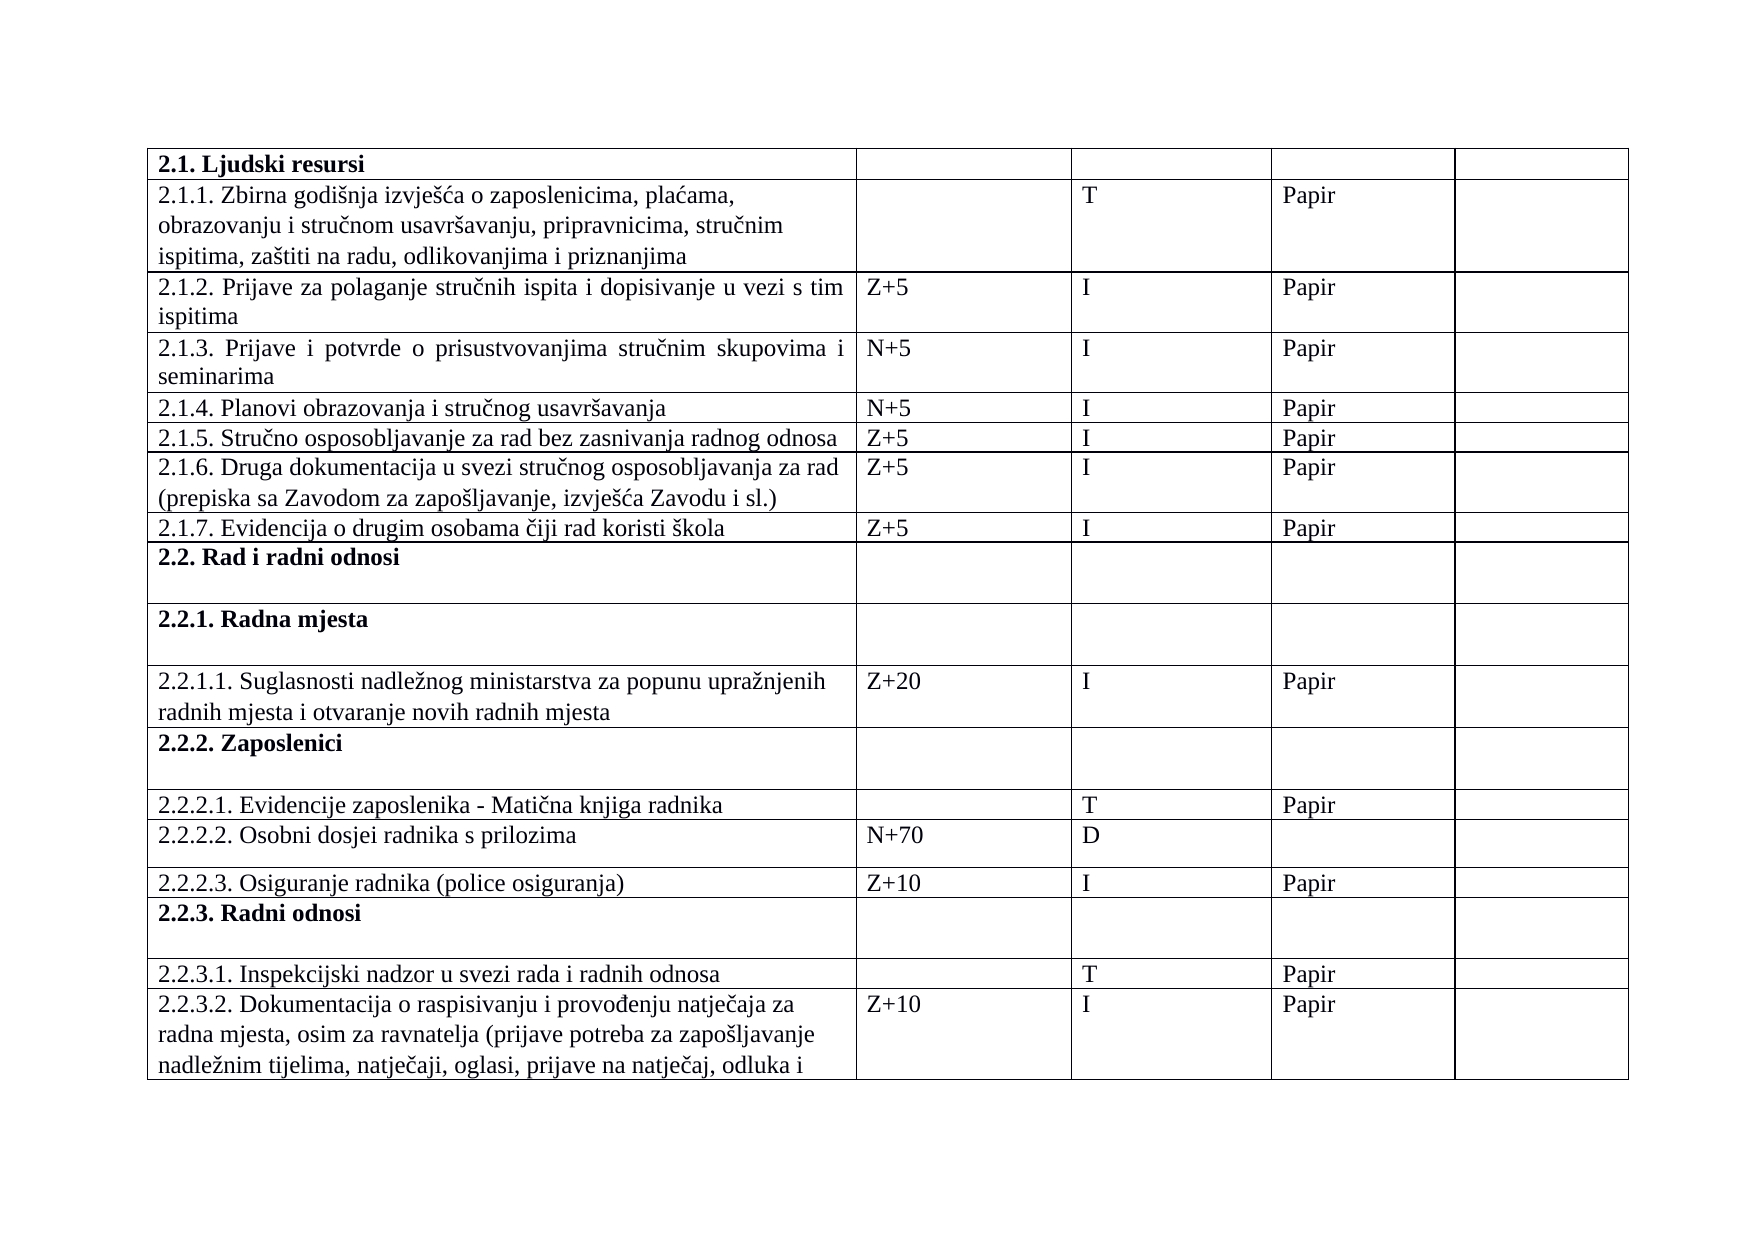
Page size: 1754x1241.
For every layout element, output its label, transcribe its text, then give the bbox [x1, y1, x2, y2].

table_cell [857, 543, 1071, 603]
table_cell I [1072, 273, 1271, 332]
table_cell 2.1.3. Prijave i potvrde o prisustvovanjima stručnim skupovima i seminarima [148, 333, 856, 392]
table_cell 2.1.4. Planovi obrazovanja i stručnog usavršavanja [148, 393, 856, 422]
table_cell [1456, 820, 1628, 867]
table_cell Papir [1272, 513, 1454, 541]
table_cell 2.2. Rad i radni odnosi [148, 543, 856, 603]
table_cell [1072, 728, 1271, 789]
table_cell I [1072, 513, 1271, 541]
table_cell [1272, 543, 1454, 603]
table_cell [1456, 728, 1628, 789]
table_cell [857, 728, 1071, 789]
table_cell Papir [1272, 666, 1454, 727]
table_cell 2.1.7. Evidencija o drugim osobama čiji rad koristi škola [148, 513, 856, 541]
table_cell 2.1.2. Prijave za polaganje stručnih ispita i dopisivanje u vezi s tim ispitima [148, 273, 856, 332]
table_cell I [1072, 868, 1271, 897]
table_cell 2.2.2.2. Osobni dosjei radnika s prilozima [148, 820, 856, 867]
table_cell [857, 898, 1071, 958]
table_cell 2.2.1. Radna mjesta [148, 604, 856, 665]
table_cell Z+10 [857, 989, 1071, 1079]
table_cell Papir [1272, 333, 1454, 392]
table_cell [1456, 423, 1628, 451]
table_cell T [1072, 959, 1271, 988]
table_cell Z+5 [857, 453, 1071, 512]
table_cell [1456, 989, 1628, 1079]
table_cell D [1072, 820, 1271, 867]
table_cell [857, 180, 1071, 271]
table_cell 2.2.3. Radni odnosi [148, 898, 856, 958]
table_cell Z+10 [857, 868, 1071, 897]
table_cell [1272, 898, 1454, 958]
table_cell [1456, 180, 1628, 271]
table_cell Papir [1272, 959, 1454, 988]
table_cell Papir [1272, 180, 1454, 271]
table_cell T [1072, 790, 1271, 819]
table_cell [1272, 149, 1454, 179]
table_cell [1456, 666, 1628, 727]
table_cell [1272, 728, 1454, 789]
table_cell I [1072, 989, 1271, 1079]
table_cell 2.1.5. Stručno osposobljavanje za rad bez zasnivanja radnog odnosa [148, 423, 856, 451]
table_cell Papir [1272, 989, 1454, 1079]
table_cell 2.1.1. Zbirna godišnja izvješća o zaposlenicima, plaćama, obrazovanju i stručnom usavršavanju, pripravnicima, stručnim ispitima, zaštiti na radu, odlikovanjima i priznanjima [148, 180, 856, 271]
table_cell 2.2.2.1. Evidencije zaposlenika - Matična knjiga radnika [148, 790, 856, 819]
table_cell [1072, 898, 1271, 958]
table_cell Z+5 [857, 273, 1071, 332]
table_cell 2.1.6. Druga dokumentacija u svezi stručnog osposobljavanja za rad (prepiska sa Zavodom za zapošljavanje, izvješća Zavodu i sl.) [148, 453, 856, 512]
table_cell [1072, 543, 1271, 603]
table_cell [857, 149, 1071, 179]
table_cell [1456, 543, 1628, 603]
table_cell [1072, 604, 1271, 665]
table_cell I [1072, 666, 1271, 727]
table_cell [1456, 868, 1628, 897]
table_cell 2.1. Ljudski resursi [148, 149, 856, 179]
table_cell [1456, 513, 1628, 541]
table_cell 2.2.2. Zaposlenici [148, 728, 856, 789]
table_cell [1456, 273, 1628, 332]
table_cell [1272, 820, 1454, 867]
table_cell Papir [1272, 868, 1454, 897]
table_cell N+5 [857, 393, 1071, 422]
table_cell Papir [1272, 453, 1454, 512]
table_cell [1456, 790, 1628, 819]
table_cell Papir [1272, 393, 1454, 422]
table_cell Papir [1272, 273, 1454, 332]
table_cell T [1072, 180, 1271, 271]
table_cell I [1072, 333, 1271, 392]
table_cell I [1072, 423, 1271, 451]
table_cell [1456, 898, 1628, 958]
table_cell [1456, 333, 1628, 392]
table_cell Z+5 [857, 513, 1071, 541]
table_cell [1456, 453, 1628, 512]
table_cell [1456, 604, 1628, 665]
table_cell [1456, 393, 1628, 422]
table_cell Z+20 [857, 666, 1071, 727]
table_cell N+70 [857, 820, 1071, 867]
table_cell I [1072, 453, 1271, 512]
table_cell Papir [1272, 423, 1454, 451]
table_cell [1272, 604, 1454, 665]
table_cell [1072, 149, 1271, 179]
table_cell I [1072, 393, 1271, 422]
table_cell 2.2.2.3. Osiguranje radnika (police osiguranja) [148, 868, 856, 897]
table_cell [1456, 149, 1628, 179]
table_cell 2.2.1.1. Suglasnosti nadležnog ministarstva za popunu upražnjenih radnih mjesta i otvaranje novih radnih mjesta [148, 666, 856, 727]
table_cell 2.2.3.1. Inspekcijski nadzor u svezi rada i radnih odnosa [148, 959, 856, 988]
table_cell Z+5 [857, 423, 1071, 451]
table_cell [857, 959, 1071, 988]
table_cell [857, 790, 1071, 819]
table_cell [1456, 959, 1628, 988]
table_cell 2.2.3.2. Dokumentacija o raspisivanju i provođenju natječaja za radna mjesta, osim za ravnatelja (prijave potreba za zapošljavanje nadležnim tijelima, natječaji, oglasi, prijave na natječaj, odluka i [148, 989, 856, 1079]
table_cell Papir [1272, 790, 1454, 819]
table_cell N+5 [857, 333, 1071, 392]
table_cell [857, 604, 1071, 665]
